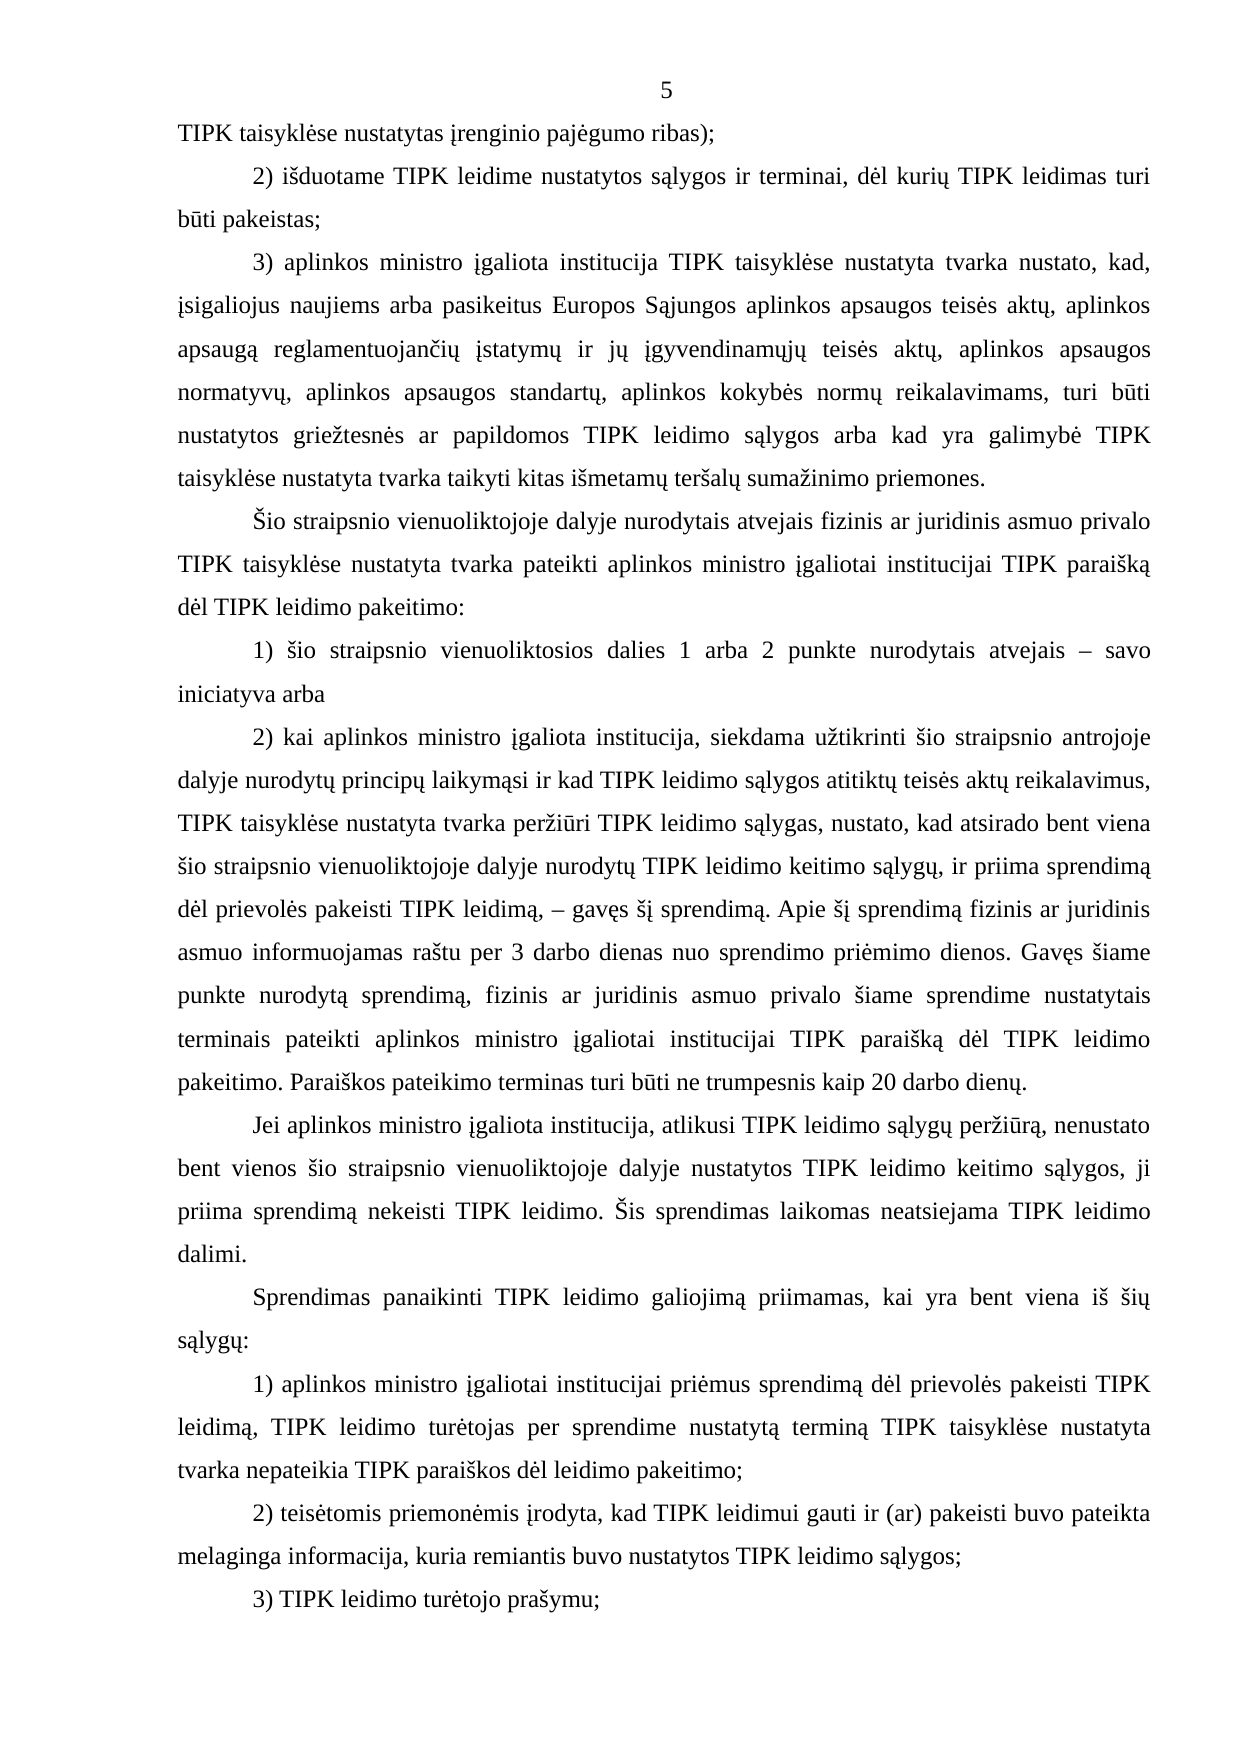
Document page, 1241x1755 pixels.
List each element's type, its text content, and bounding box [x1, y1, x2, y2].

text Sprendimas panaikinti TIPK leidimo galiojimą priimamas, kai yra bent viena iš šių sąlygų: [177, 1282, 1152, 1354]
text Šio straipsnio vienuoliktojoje dalyje nurodytais atvejais fizinis ar juridinis asmuo privalo TIPK taisyklėse nustatyta tvarka pateikti aplinkos ministro įgaliotai institucijai TIPK paraišką dėl TIPK leidimo pakeitimo: [177, 506, 1152, 621]
text TIPK taisyklėse nustatytas įrenginio pajėgumo ribas); [177, 118, 1152, 147]
text 2) teisėtomis priemonėmis įrodyta, kad TIPK leidimui gauti ir (ar) pakeisti buvo pateikta melaginga informacija, kuria remiantis buvo nustatytos TIPK leidimo sąlygos; [177, 1498, 1152, 1570]
text 2) išduotame TIPK leidime nustatytos sąlygos ir terminai, dėl kurių TIPK leidimas turi būti pakeistas; [177, 161, 1152, 233]
text Jei aplinkos ministro įgaliota institucija, atlikusi TIPK leidimo sąlygų peržiūrą, nenustato bent vienos šio straipsnio vienuoliktojoje dalyje nustatytos TIPK leidimo keitimo sąlygos, ji priima sprendimą nekeisti TIPK leidimo. Šis sprendimas laikomas neatsiejama TIPK leidimo dalimi. [177, 1110, 1152, 1268]
text 3) aplinkos ministro įgaliota institucija TIPK taisyklėse nustatyta tvarka nustato, kad, įsigaliojus naujiems arba pasikeitus Europos Sąjungos aplinkos apsaugos teisės aktų, aplinkos apsaugą reglamentuojančių įstatymų ir jų įgyvendinamųjų teisės aktų, aplinkos apsaugos normatyvų, aplinkos apsaugos standartų, aplinkos kokybės normų reikalavimams, turi būti nustatytos griežtesnės ar papildomos TIPK leidimo sąlygos arba kad yra galimybė TIPK taisyklėse nustatyta tvarka taikyti kitas išmetamų teršalų sumažinimo priemones. [177, 247, 1152, 492]
text 1) šio straipsnio vienuoliktosios dalies 1 arba 2 punkte nurodytais atvejais – savo iniciatyva arba [177, 636, 1152, 707]
text 1) aplinkos ministro įgaliotai institucijai priėmus sprendimą dėl prievolės pakeisti TIPK leidimą, TIPK leidimo turėtojas per sprendime nustatytą terminą TIPK taisyklėse nustatyta tvarka nepateikia TIPK paraiškos dėl leidimo pakeitimo; [177, 1369, 1152, 1484]
text 3) TIPK leidimo turėtojo prašymu; [177, 1584, 1152, 1613]
text 2) kai aplinkos ministro įgaliota institucija, siekdama užtikrinti šio straipsnio antrojoje dalyje nurodytų principų laikymąsi ir kad TIPK leidimo sąlygos atitiktų teisės aktų reikalavimus, TIPK taisyklėse nustatyta tvarka peržiūri TIPK leidimo sąlygas, nustato, kad atsirado bent viena šio straipsnio vienuoliktojoje dalyje nurodytų TIPK leidimo keitimo sąlygų, ir priima sprendimą dėl prievolės pakeisti TIPK leidimą, – gavęs šį sprendimą. Apie šį sprendimą fizinis ar juridinis asmuo informuojamas raštu per 3 darbo dienas nuo sprendimo priėmimo dienos. Gavęs šiame punkte nurodytą sprendimą, fizinis ar juridinis asmuo privalo šiame sprendime nustatytais terminais pateikti aplinkos ministro įgaliotai institucijai TIPK paraišką dėl TIPK leidimo pakeitimo. Paraiškos pateikimo terminas turi būti ne trumpesnis kaip 20 darbo dienų. [177, 722, 1152, 1096]
